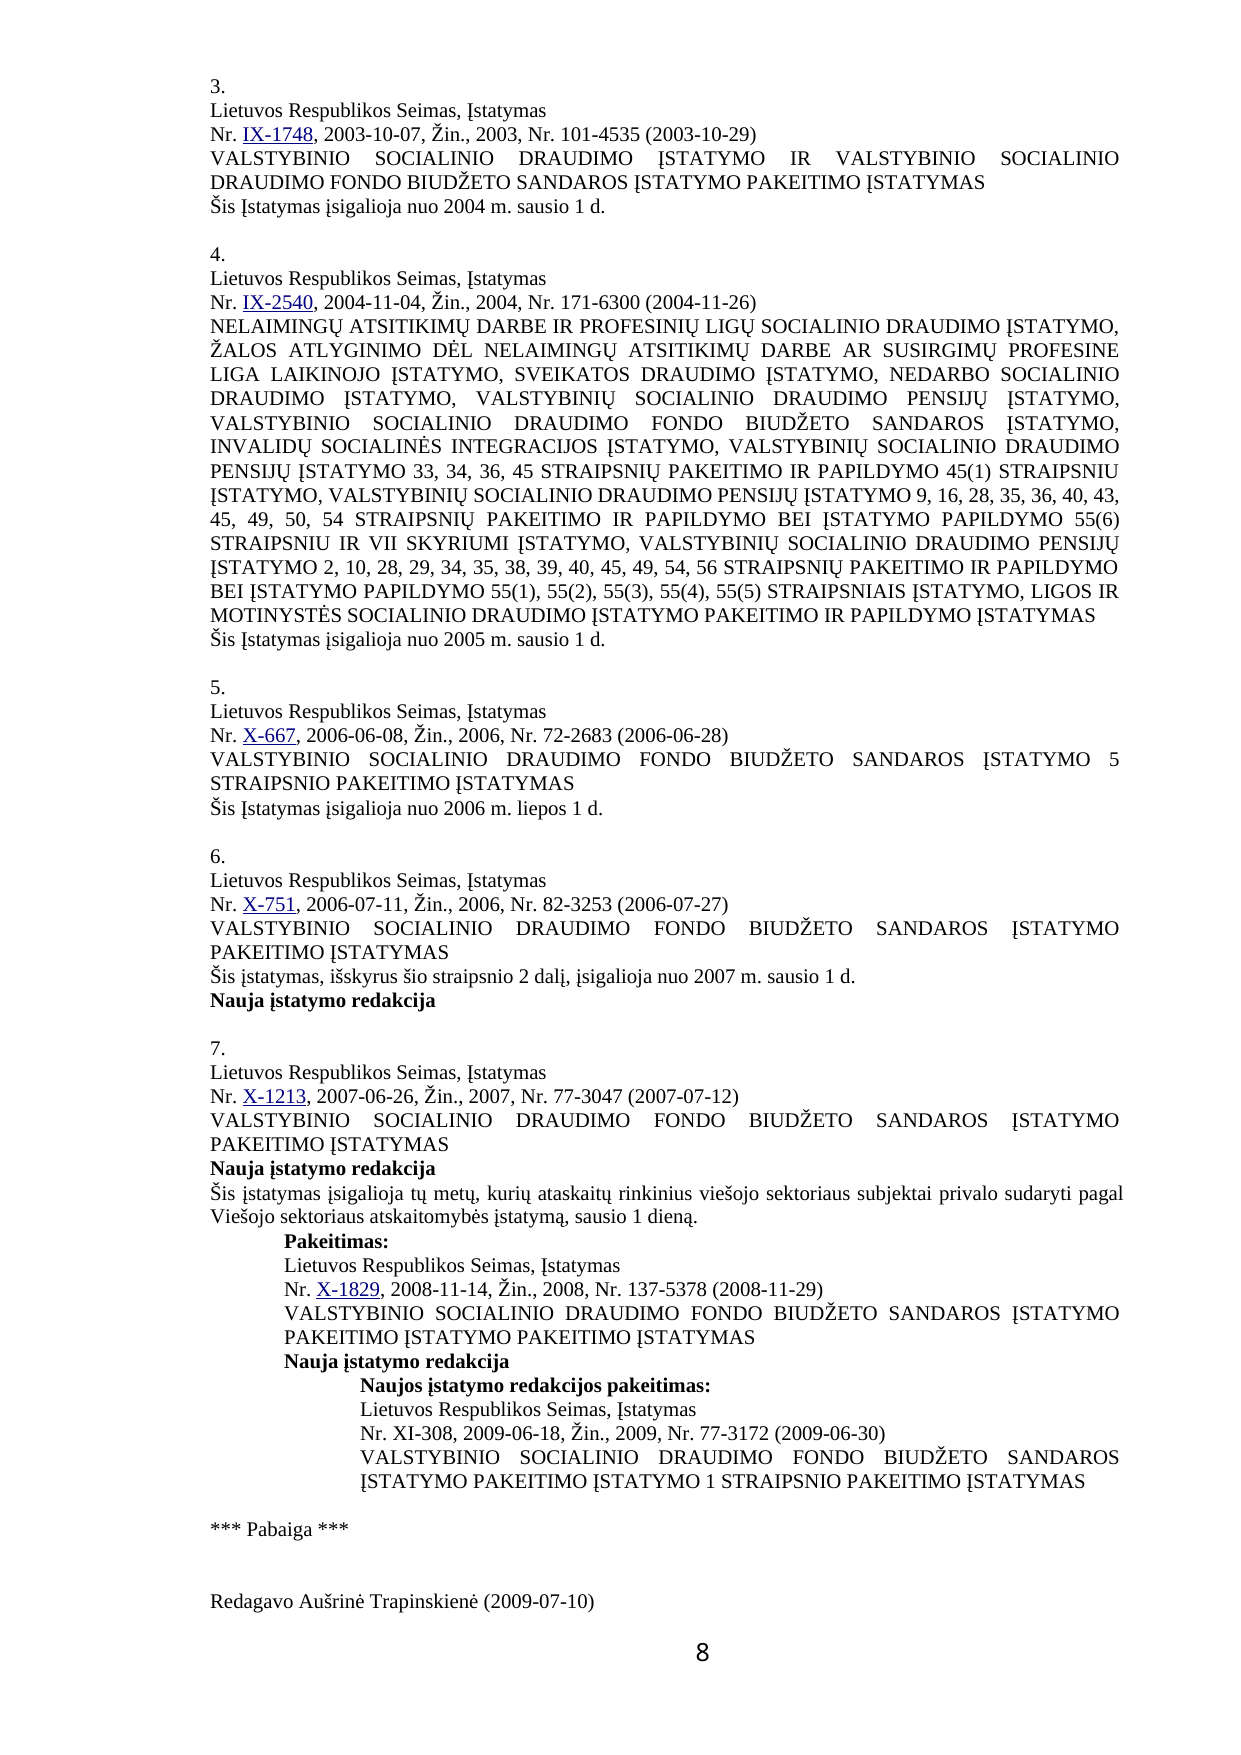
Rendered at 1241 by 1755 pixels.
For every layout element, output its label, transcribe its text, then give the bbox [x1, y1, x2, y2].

text 7. [210, 1036, 1120, 1060]
text Naujos įstatymo redakcijos pakeitimas: [285, 1373, 1120, 1397]
text 6. [210, 843, 1120, 868]
text Nr. X-1213, 2007-06-26, Žin., 2007, Nr. 77-3047 (2007-07-12) [210, 1084, 1120, 1108]
text VALSTYBINIO SOCIALINIO DRAUDIMO FONDO BIUDŽETO SANDAROS ĮSTATYMO 5 STRAIPSNIO PAKEITIMO ĮSTATYMAS [210, 747, 1120, 795]
text Lietuvos Respublikos Seimas, Įstatymas [210, 1060, 1120, 1084]
text 4. [210, 242, 1120, 266]
text Lietuvos Respublikos Seimas, Įstatymas [285, 1397, 1120, 1421]
text Redagavo Aušrinė Trapinskienė (2009-07-10) [210, 1589, 1120, 1613]
text Nr. IX-1748, 2003-10-07, Žin., 2003, Nr. 101-4535 (2003-10-29) [210, 122, 1120, 146]
text Lietuvos Respublikos Seimas, Įstatymas [210, 98, 1120, 122]
text Lietuvos Respublikos Seimas, Įstatymas [210, 868, 1120, 892]
text NELAIMINGŲ ATSITIKIMŲ DARBE IR PROFESINIŲ LIGŲ SOCIALINIO DRAUDIMO ĮSTATYMO, ŽALOS ATLYGINIMO DĖL NELAIMINGŲ ATSITIKIMŲ DARBE AR SUSIRGIMŲ PROFESINE LIGA LAIKINOJO ĮSTATYMO, SVEIKATOS DRAUDIMO ĮSTATYMO, NEDARBO SOCIALINIO DRAUDIMO ĮSTATYMO, VALSTYBINIŲ SOCIALINIO DRAUDIMO PENSIJŲ ĮSTATYMO, VALSTYBINIO SOCIALINIO DRAUDIMO FONDO BIUDŽETO SANDAROS ĮSTATYMO, INVALIDŲ SOCIALINĖS INTEGRACIJOS ĮSTATYMO, VALSTYBINIŲ SOCIALINIO DRAUDIMO PENSIJŲ ĮSTATYMO 33, 34, 36, 45 STRAIPSNIŲ PAKEITIMO IR PAPILDYMO 45(1) STRAIPSNIU ĮSTATYMO, VALSTYBINIŲ SOCIALINIO DRAUDIMO PENSIJŲ ĮSTATYMO 9, 16, 28, 35, 36, 40, 43, 45, 49, 50, 54 STRAIPSNIŲ PAKEITIMO IR PAPILDYMO BEI ĮSTATYMO PAPILDYMO 55(6) STRAIPSNIU IR VII SKYRIUMI ĮSTATYMO, VALSTYBINIŲ SOCIALINIO DRAUDIMO PENSIJŲ ĮSTATYMO 2, 10, 28, 29, 34, 35, 38, 39, 40, 45, 49, 54, 56 STRAIPSNIŲ PAKEITIMO IR PAPILDYMO BEI ĮSTATYMO PAPILDYMO 55(1), 55(2), 55(3), 55(4), 55(5) STRAIPSNIAIS ĮSTATYMO, LIGOS IR MOTINYSTĖS SOCIALINIO DRAUDIMO ĮSTATYMO PAKEITIMO IR PAPILDYMO ĮSTATYMAS [210, 314, 1120, 627]
text VALSTYBINIO SOCIALINIO DRAUDIMO ĮSTATYMO IR VALSTYBINIO SOCIALINIO DRAUDIMO FONDO BIUDŽETO SANDAROS ĮSTATYMO PAKEITIMO ĮSTATYMAS [210, 146, 1120, 194]
text VALSTYBINIO SOCIALINIO DRAUDIMO FONDO BIUDŽETO SANDAROS ĮSTATYMO PAKEITIMO ĮSTATYMO PAKEITIMO ĮSTATYMAS [284, 1301, 1120, 1349]
text Šis Įstatymas įsigalioja nuo 2005 m. sausio 1 d. [210, 627, 1120, 651]
text Šis Įstatymas įsigalioja nuo 2006 m. liepos 1 d. [210, 795, 1120, 819]
text Nauja įstatymo redakcija [210, 988, 1120, 1012]
text Nr. X-1829, 2008-11-14, Žin., 2008, Nr. 137-5378 (2008-11-29) [210, 1277, 1120, 1301]
text Lietuvos Respublikos Seimas, Įstatymas [210, 1253, 1120, 1277]
text VALSTYBINIO SOCIALINIO DRAUDIMO FONDO BIUDŽETO SANDAROS ĮSTATYMO PAKEITIMO ĮSTATYMAS [210, 916, 1120, 964]
text Nr. IX-2540, 2004-11-04, Žin., 2004, Nr. 171-6300 (2004-11-26) [210, 290, 1120, 314]
text Šis įstatymas, išskyrus šio straipsnio 2 dalį, įsigalioja nuo 2007 m. sausio 1 d. [210, 964, 1126, 988]
text Nr. X-751, 2006-07-11, Žin., 2006, Nr. 82-3253 (2006-07-27) [210, 892, 1120, 916]
text Šis Įstatymas įsigalioja nuo 2004 m. sausio 1 d. [210, 194, 1120, 218]
text 3. [210, 73, 1120, 98]
text VALSTYBINIO SOCIALINIO DRAUDIMO FONDO BIUDŽETO SANDAROS ĮSTATYMO PAKEITIMO ĮSTATYMAS [210, 1108, 1120, 1156]
text VALSTYBINIO SOCIALINIO DRAUDIMO FONDO BIUDŽETO SANDAROS ĮSTATYMO PAKEITIMO ĮSTATYMO 1 STRAIPSNIO PAKEITIMO ĮSTATYMAS [360, 1445, 1120, 1493]
text Nauja įstatymo redakcija [210, 1349, 1120, 1373]
text 5. [210, 675, 1120, 699]
text Lietuvos Respublikos Seimas, Įstatymas [210, 699, 1120, 723]
text Šis įstatymas įsigalioja tų metų, kurių ataskaitų rinkinius viešojo sektoriaus subjektai privalo sudaryti pagal Viešojo sektoriaus atskaitomybės įstatymą, sausio 1 dieną. [210, 1180, 1126, 1228]
text Lietuvos Respublikos Seimas, Įstatymas [210, 266, 1120, 290]
text Nauja įstatymo redakcija [210, 1156, 1120, 1180]
text Nr. X-667, 2006-06-08, Žin., 2006, Nr. 72-2683 (2006-06-28) [210, 723, 1120, 747]
text *** Pabaiga *** [210, 1517, 1120, 1541]
text Pakeitimas: [210, 1228, 1120, 1253]
text Nr. XI-308, 2009-06-18, Žin., 2009, Nr. 77-3172 (2009-06-30) [285, 1421, 1120, 1445]
